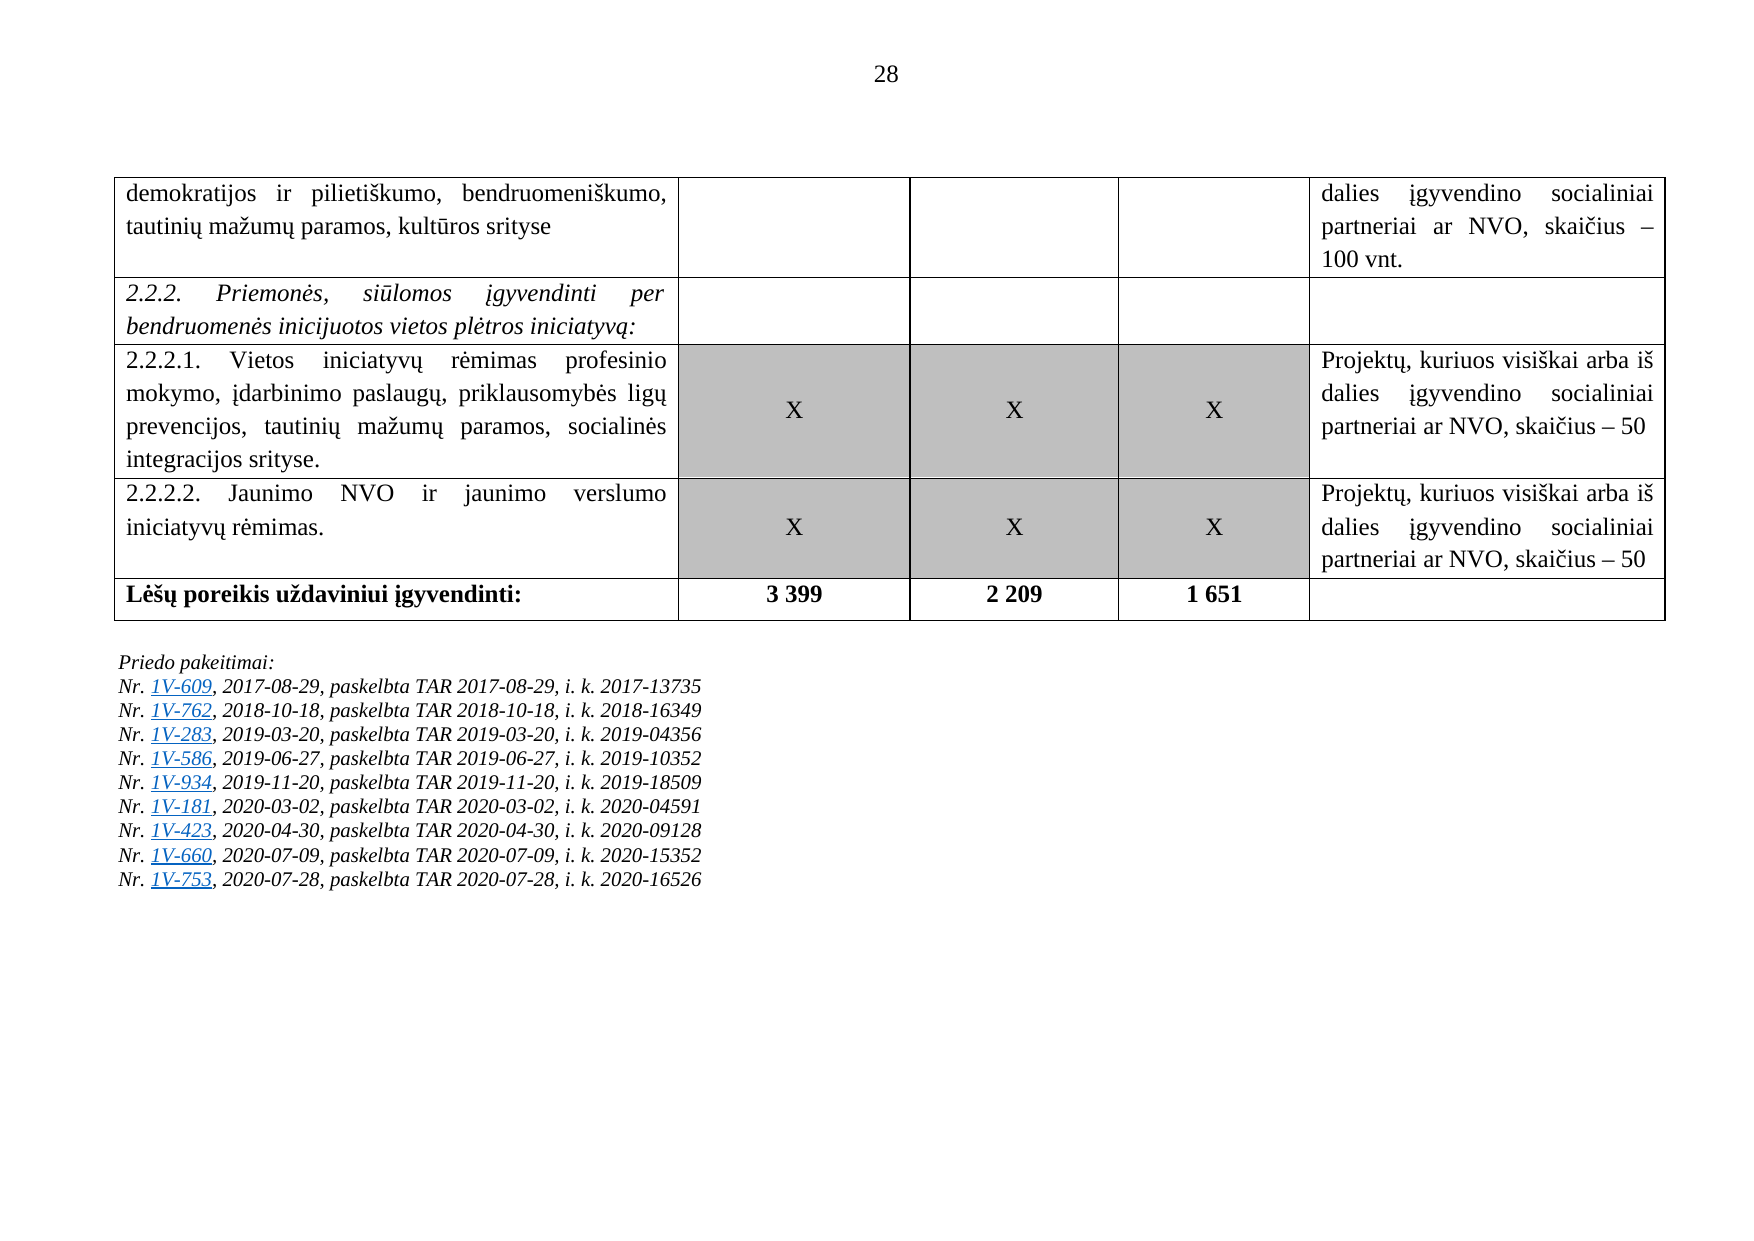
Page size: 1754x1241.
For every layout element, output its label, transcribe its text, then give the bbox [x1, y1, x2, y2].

table_cell [679, 178, 909, 277]
text Nr. 1V-283, 2019-03-20, paskelbta TAR 2019-03-20, i. k. 2019-04356 [118, 722, 1654, 746]
table_cell Lėšų poreikis uždaviniui įgyvendinti: [115, 579, 678, 620]
text Nr. 1V-423, 2020-04-30, paskelbta TAR 2020-04-30, i. k. 2020-09128 [118, 818, 1654, 842]
text Priedo pakeitimai: [118, 650, 1654, 674]
table_cell Projektų, kuriuos visiškai arba iš dalies įgyvendino socialiniai partneriai ar NVO, skaičius – 50 [1310, 479, 1664, 578]
table_cell X [1119, 479, 1309, 578]
table_cell 2.2.2.1. Vietos iniciatyvų rėmimas profesinio mokymo, įdarbinimo paslaugų, priklausomybės ligų prevencijos, tautinių mažumų paramos, socialinės integracijos srityse. [115, 345, 678, 477]
table_cell 2.2.2.2. Jaunimo NVO ir jaunimo verslumo iniciatyvų rėmimas. [115, 479, 678, 578]
table_cell [911, 278, 1118, 344]
text Nr. 1V-762, 2018-10-18, paskelbta TAR 2018-10-18, i. k. 2018-16349 [118, 698, 1654, 722]
table_cell X [1119, 345, 1309, 477]
table_cell [1310, 278, 1664, 344]
text Nr. 1V-181, 2020-03-02, paskelbta TAR 2020-03-02, i. k. 2020-04591 [118, 794, 1654, 818]
text Nr. 1V-934, 2019-11-20, paskelbta TAR 2019-11-20, i. k. 2019-18509 [118, 770, 1654, 794]
table_cell X [911, 345, 1118, 477]
text Nr. 1V-586, 2019-06-27, paskelbta TAR 2019-06-27, i. k. 2019-10352 [118, 746, 1654, 770]
table_cell dalies įgyvendino socialiniai partneriai ar NVO, skaičius – 100 vnt. [1310, 178, 1664, 277]
table_cell [1119, 278, 1309, 344]
table_cell [911, 178, 1118, 277]
table_cell [679, 278, 909, 344]
text Nr. 1V-609, 2017-08-29, paskelbta TAR 2017-08-29, i. k. 2017-13735 [118, 674, 1654, 698]
text Nr. 1V-660, 2020-07-09, paskelbta TAR 2020-07-09, i. k. 2020-15352 [118, 842, 1654, 867]
table_cell [1119, 178, 1309, 277]
table_cell X [911, 479, 1118, 578]
table_cell 3 399 [679, 579, 909, 620]
table_cell [1310, 579, 1664, 620]
table_cell Projektų, kuriuos visiškai arba iš dalies įgyvendino socialiniai partneriai ar NVO, skaičius – 50 [1310, 345, 1664, 477]
table_cell 2 209 [911, 579, 1118, 620]
text Nr. 1V-753, 2020-07-28, paskelbta TAR 2020-07-28, i. k. 2020-16526 [118, 867, 1654, 891]
table_cell demokratijos ir pilietiškumo, bendruomeniškumo, tautinių mažumų paramos, kultūros srityse [115, 178, 678, 277]
table_cell 1 651 [1119, 579, 1309, 620]
table_cell 2.2.2. Priemonės, siūlomos įgyvendinti per bendruomenės inicijuotos vietos plėtros iniciatyvą: [115, 278, 678, 344]
table_cell X [679, 345, 909, 477]
table_cell X [679, 479, 909, 578]
